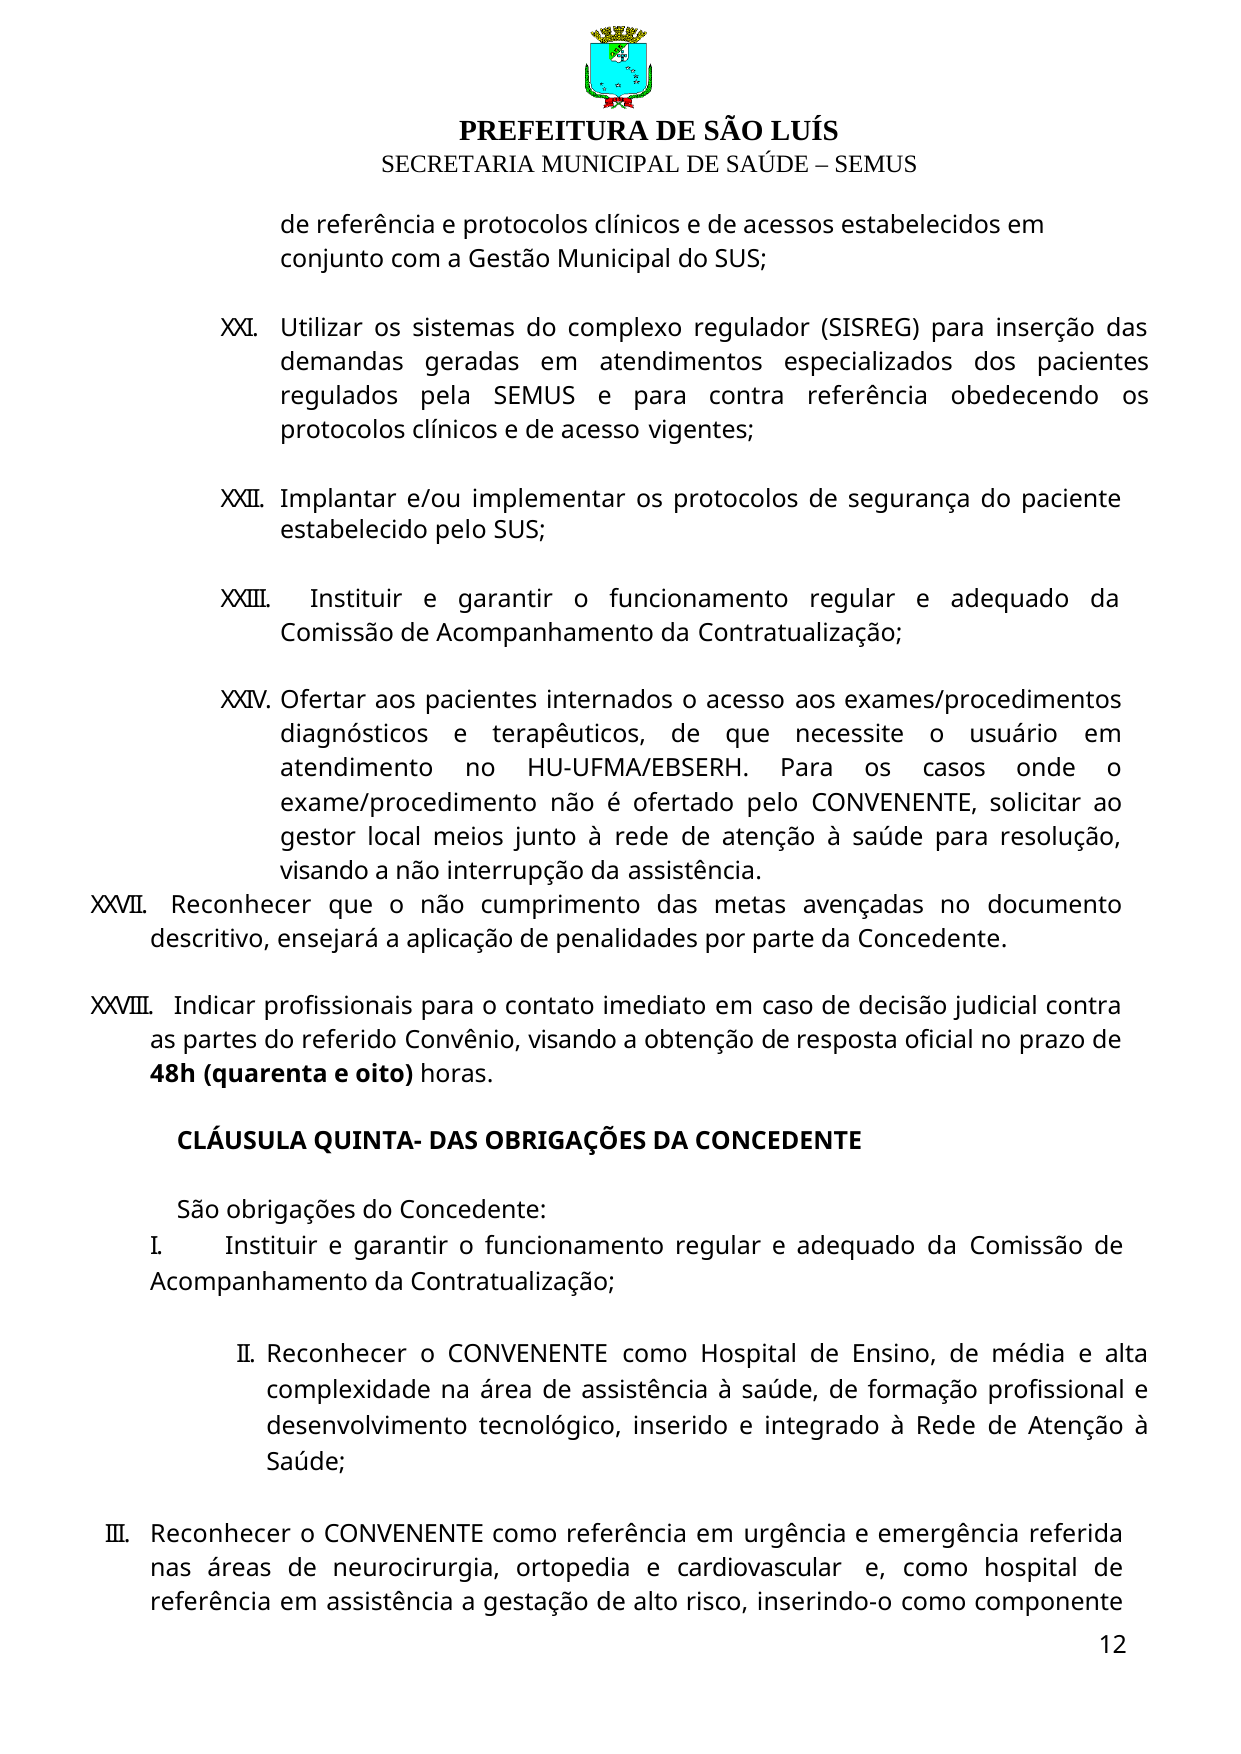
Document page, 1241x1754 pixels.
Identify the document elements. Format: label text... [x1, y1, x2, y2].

text de referência e protocolos clínicos e de acessos estabelecidos em conjunto com a Gestão Municipal do SUS; [280, 207, 1149, 275]
list Reconhecer que o não cumprimento das metas avençadas no documento descritivo, ensejará a aplicação de penalidades por parte da Concedente. [90, 887, 1122, 955]
list Reconhecer o CONVENENTE como Hospital de Ensino, de média e alta complexidade na área de assistência à saúde, de formação profissional e desenvolvimento tecnológico, inserido e integrado à Rede de Atenção à Saúde; [236, 1335, 1149, 1477]
text CLÁUSULA QUINTA- DAS OBRIGAÇÕES DA CONCEDENTE [177, 1123, 1149, 1157]
text São obrigações do Concedente: [177, 1192, 1149, 1226]
list Utilizar os sistemas do complexo regulador (SISREG) para inserção das demandas geradas em atendimentos especializados dos pacientes regulados pela SEMUS e para contra referência obedecendo os protocolos clínicos e de acesso vigentes; [220, 309, 1149, 446]
list Implantar e/ou implementar os protocolos de segurança do paciente estabelecido pelo SUS; [220, 481, 1122, 546]
list Instituir e garantir o funcionamento regular e adequado da Comissão de Acompanhamento da Contratualização; [220, 581, 1121, 649]
list Instituir e garantir o funcionamento regular e adequado da Comissão de Acompanhamento da Contratualização; [150, 1228, 1123, 1298]
list Indicar profissionais para o contato imediato em caso de decisão judicial contra as partes do referido Convênio, visando a obtenção de resposta oficial no prazo de 48h (quarenta e oito) horas. [90, 988, 1122, 1090]
list Ofertar aos pacientes internados o acesso aos exames/procedimentos diagnósticos e terapêuticos, de que necessite o usuário em atendimento no HU-UFMA/EBSERH. Para os casos onde o exame/procedimento não é ofertado pelo CONVENENTE, solicitar ao gestor local meios junto à rede de atenção à saúde para resolução, visando a não interrupção da assistência. [220, 682, 1122, 886]
list Reconhecer o CONVENENTE como referência em urgência e emergência referida nas áreas de neurocirurgia, ortopedia e cardiovascular e, como hospital de referência em assistência a gestação de alto risco, inserindo-o como componente [104, 1516, 1123, 1618]
